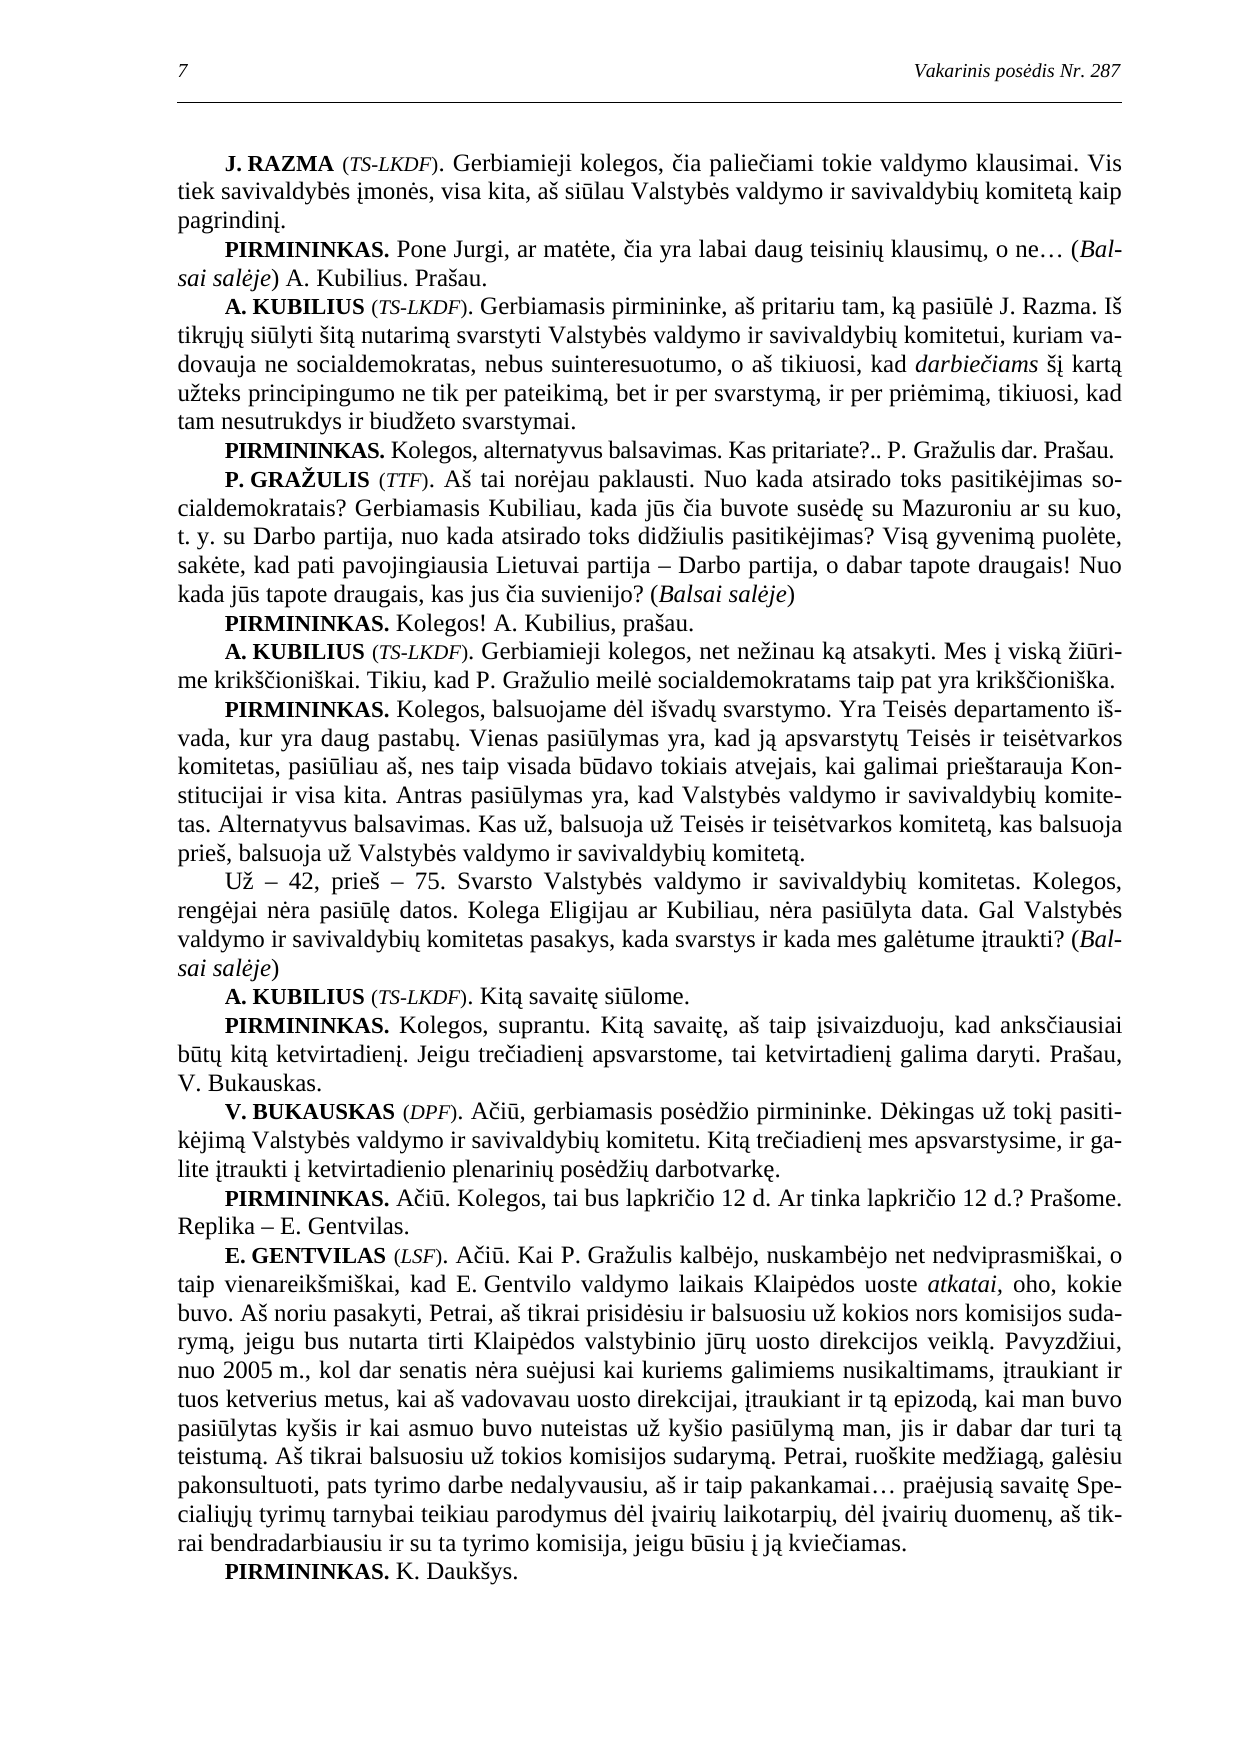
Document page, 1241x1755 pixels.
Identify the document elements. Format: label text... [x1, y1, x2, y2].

text A. KUBILIUS (TS-LKDF). Ki­tą sa­vai­tę siū­lo­me. [177, 981, 1122, 1010]
text P. GRAŽULIS (TTF). Aš tai no­rė­jau pa­klaus­ti. Nuo ka­da at­si­ra­do toks pa­si­ti­kė­ji­mas so­cial­de­mok­ra­tais? Ger­bia­ma­sis Ku­bi­liau, ka­da jūs čia bu­vote su­sė­dę su Ma­zu­ro­niu ar su kuo, t. y. su Dar­bo par­ti­ja, nuo ka­da at­si­ra­do toks di­džiu­lis pa­si­ti­kė­ji­mas? Vi­są gy­ve­ni­mą puo­lė­te, sa­kė­te, kad pa­ti pa­vo­jin­giau­sia Lie­tu­vai par­ti­ja – Dar­bo par­ti­ja, o da­bar ta­po­te drau­gais! Nuo ka­da jūs ta­po­te drau­gais, kas jus čia su­vie­ni­jo? (Bal­sai sa­lė­je) [177, 464, 1122, 608]
text PIRMININKAS. Po­ne Jur­gi, ar ma­tė­te, čia yra la­bai daug tei­si­nių klau­si­mų, o ne… (Bal­sai sa­lė­je) A. Ku­bi­lius. Pra­šau. [177, 234, 1122, 291]
text PIRMININKAS. Ko­le­gos, al­ter­na­ty­vus bal­sa­vi­mas. Kas pri­ta­ria­te?.. P. Gra­žu­lis dar. Pra­šau. [177, 435, 1122, 464]
text PIRMININKAS. K. Dauk­šys. [177, 1556, 1122, 1585]
text Už – 42, prieš – 75. Svars­to Vals­ty­bės val­dy­mo ir sa­vi­val­dy­bių ko­mi­te­tas. Ko­le­gos, rengė­jai nė­ra pa­siū­lę da­tos. Ko­le­ga Eli­gi­jau ar Ku­bi­liau, nė­ra pa­siū­ly­ta da­ta. Gal Vals­ty­bės val­dy­mo ir sa­vi­val­dy­bių ko­mi­te­tas pa­sa­kys, ka­da svars­tys ir ka­da mes ga­lė­tu­me įtrauk­ti? (Bal­sai sa­lė­je) [177, 866, 1122, 981]
text PIRMININKAS. Ačiū. Ko­le­gos, tai bus lap­kri­čio 12 d. Ar tin­ka lap­kri­čio 12 d.? Pra­šo­me. Re­pli­ka – E. Gent­vi­las. [177, 1183, 1122, 1240]
text A. KUBILIUS (TS-LKDF). Ger­bia­ma­sis pir­mi­nin­ke, aš pri­ta­riu tam, ką pa­siū­lė J. Raz­ma. Iš tik­rų­jų siū­ly­ti ši­tą nu­ta­ri­mą svars­ty­ti Vals­ty­bės val­dy­mo ir sa­vi­val­dy­bių ko­mi­te­tui, ku­riam va­do­vau­ja ne so­cial­de­mok­ra­tas, ne­bus su­in­te­re­suo­tu­mo, o aš ti­kiuo­si, kad dar­bie­čiams šį kar­tą už­teks prin­ci­pin­gu­mo ne tik per pa­tei­ki­mą, bet ir per svars­ty­mą, ir per pri­ėmi­mą, ti­kiuo­si, kad tam ne­su­truk­dys ir biu­dže­to svars­ty­mai. [177, 291, 1122, 435]
text E. GENTVILAS (LSF). Ačiū. Kai P. Gra­žu­lis kal­bė­jo, nu­skam­bė­jo net ne­dvip­ras­miš­kai, o taip vie­na­reikš­miš­kai, kad E. Gent­vi­lo val­dy­mo lai­kais Klai­pė­dos uos­te at­ka­tai, oho, ko­kie bu­vo. Aš no­riu pa­sa­ky­ti, Pet­rai, aš tik­rai pri­si­dė­siu ir bal­suo­siu už ko­kios nors ko­mi­si­jos su­da­ry­mą, jei­gu bus nu­tar­ta tir­ti Klai­pė­dos vals­ty­bi­nio jū­rų uos­to di­rek­ci­jos veik­lą. Pa­vyz­džiui, nuo 2005 m., kol dar ­sena­tis nė­ra su­ėju­si kai ku­riems ga­li­miems nu­si­kal­ti­mams, įtrau­kiant ir tuos ket­ve­rius me­tus, kai aš va­do­va­vau uos­to di­rek­ci­jai, įtrau­kiant ir tą epi­zo­dą, kai man bu­vo pa­siū­ly­tas ky­šis ir kai as­muo bu­vo nu­teis­tas už ky­šio pa­siū­ly­mą man, jis ir da­bar dar tu­ri tą teis­tu­mą. Aš tik­rai bal­suo­siu už to­kios ko­mi­si­jos su­da­ry­mą. Pet­rai, ruoš­ki­te me­džia­gą, ga­lė­siu pa­kon­sul­tuo­ti, pats ty­ri­mo dar­be ne­da­ly­vau­siu, aš ir taip pa­kan­ka­mai… pra­ėju­sią sa­vai­tę Spe­cia­lių­jų ty­ri­mų tar­ny­bai tei­kiau pa­ro­dy­mus dėl įvai­rių lai­ko­tar­pių, dėl įvai­rių duo­me­nų, aš tik­rai ben­dra­dar­biau­siu ir su ta ty­ri­mo ko­mi­si­ja, jei­gu bū­siu į ją kvie­čia­mas. [177, 1240, 1122, 1556]
text V. BUKAUSKAS (DPF). Ačiū, ger­bia­ma­sis po­sė­džio pir­mi­nin­ke. Dė­kin­gas už to­kį pa­si­ti­kė­ji­mą Vals­ty­bės val­dy­mo ir sa­vi­val­dy­bių ko­mi­te­tu. Ki­tą tre­čia­die­nį mes ap­svars­ty­si­me, ir ga­li­te įtrauk­ti į ket­vir­ta­die­nio ple­na­ri­nių po­sė­džių dar­bo­tvarkę. [177, 1096, 1122, 1183]
text PIRMININKAS. Ko­le­gos! A. Ku­bi­lius, pra­šau. [177, 608, 1122, 636]
text PIRMININKAS. Ko­le­gos, su­pran­tu. Ki­tą sa­vai­tę, aš taip įsi­vaiz­duo­ju, kad anks­čiau­siai bū­tų ki­tą ket­vir­ta­die­nį. Jei­gu tre­čia­die­nį ap­svars­to­me, tai ket­vir­ta­die­nį ga­li­ma da­ry­ti. Pra­šau, V. Bu­kaus­kas. [177, 1010, 1122, 1096]
text J. RAZMA (TS-LKDF). Ger­bia­mie­ji ko­le­gos, čia pa­lie­čia­mi to­kie val­dy­mo klau­si­mai. Vis tiek sa­vi­val­dy­bės įmo­nės, vi­sa ki­ta, aš siū­lau Vals­ty­bės val­dy­mo ir sa­vi­val­dy­bių ko­mi­te­tą kaip pa­grin­di­nį. [177, 148, 1122, 234]
text A. KUBILIUS (TS-LKDF). Ger­bia­mie­ji ko­le­gos, net ne­ži­nau ką at­sa­ky­ti. Mes į vis­ką žiū­ri­me krikš­čio­niš­kai. Ti­kiu, kad P. Gra­žu­lio mei­lė so­cial­de­mok­ra­tams taip pat yra krikš­čio­niš­ka. [177, 636, 1122, 694]
text PIRMININKAS. Ko­le­gos, bal­suo­ja­me dėl iš­va­dų svars­ty­mo. Yra Tei­sės de­par­ta­men­to iš­va­da, kur yra daug pa­sta­bų. Vie­nas pa­siū­ly­mas yra, kad ją ap­svars­ty­tų Tei­sės ir tei­sėt­var­kos ko­mi­te­tas, pa­siū­liau aš, nes taip vi­sa­da bū­da­vo to­kiais at­ve­jais, kai ga­li­mai prieš­ta­rau­ja Kon­sti­tu­ci­jai ir vi­sa ki­ta. Ant­ras pa­siū­ly­mas yra, kad Vals­ty­bės val­dy­mo ir sa­vi­val­dy­bių ko­mi­te­tas. Al­ter­na­ty­vus bal­sa­vi­mas. Kas už, bal­suo­ja už Tei­sės ir tei­sėt­var­kos ko­mi­te­tą, kas bal­suo­ja prieš, bal­suo­ja už Vals­ty­bės val­dy­mo ir sa­vi­val­dy­bių ko­mi­te­tą. [177, 694, 1122, 866]
